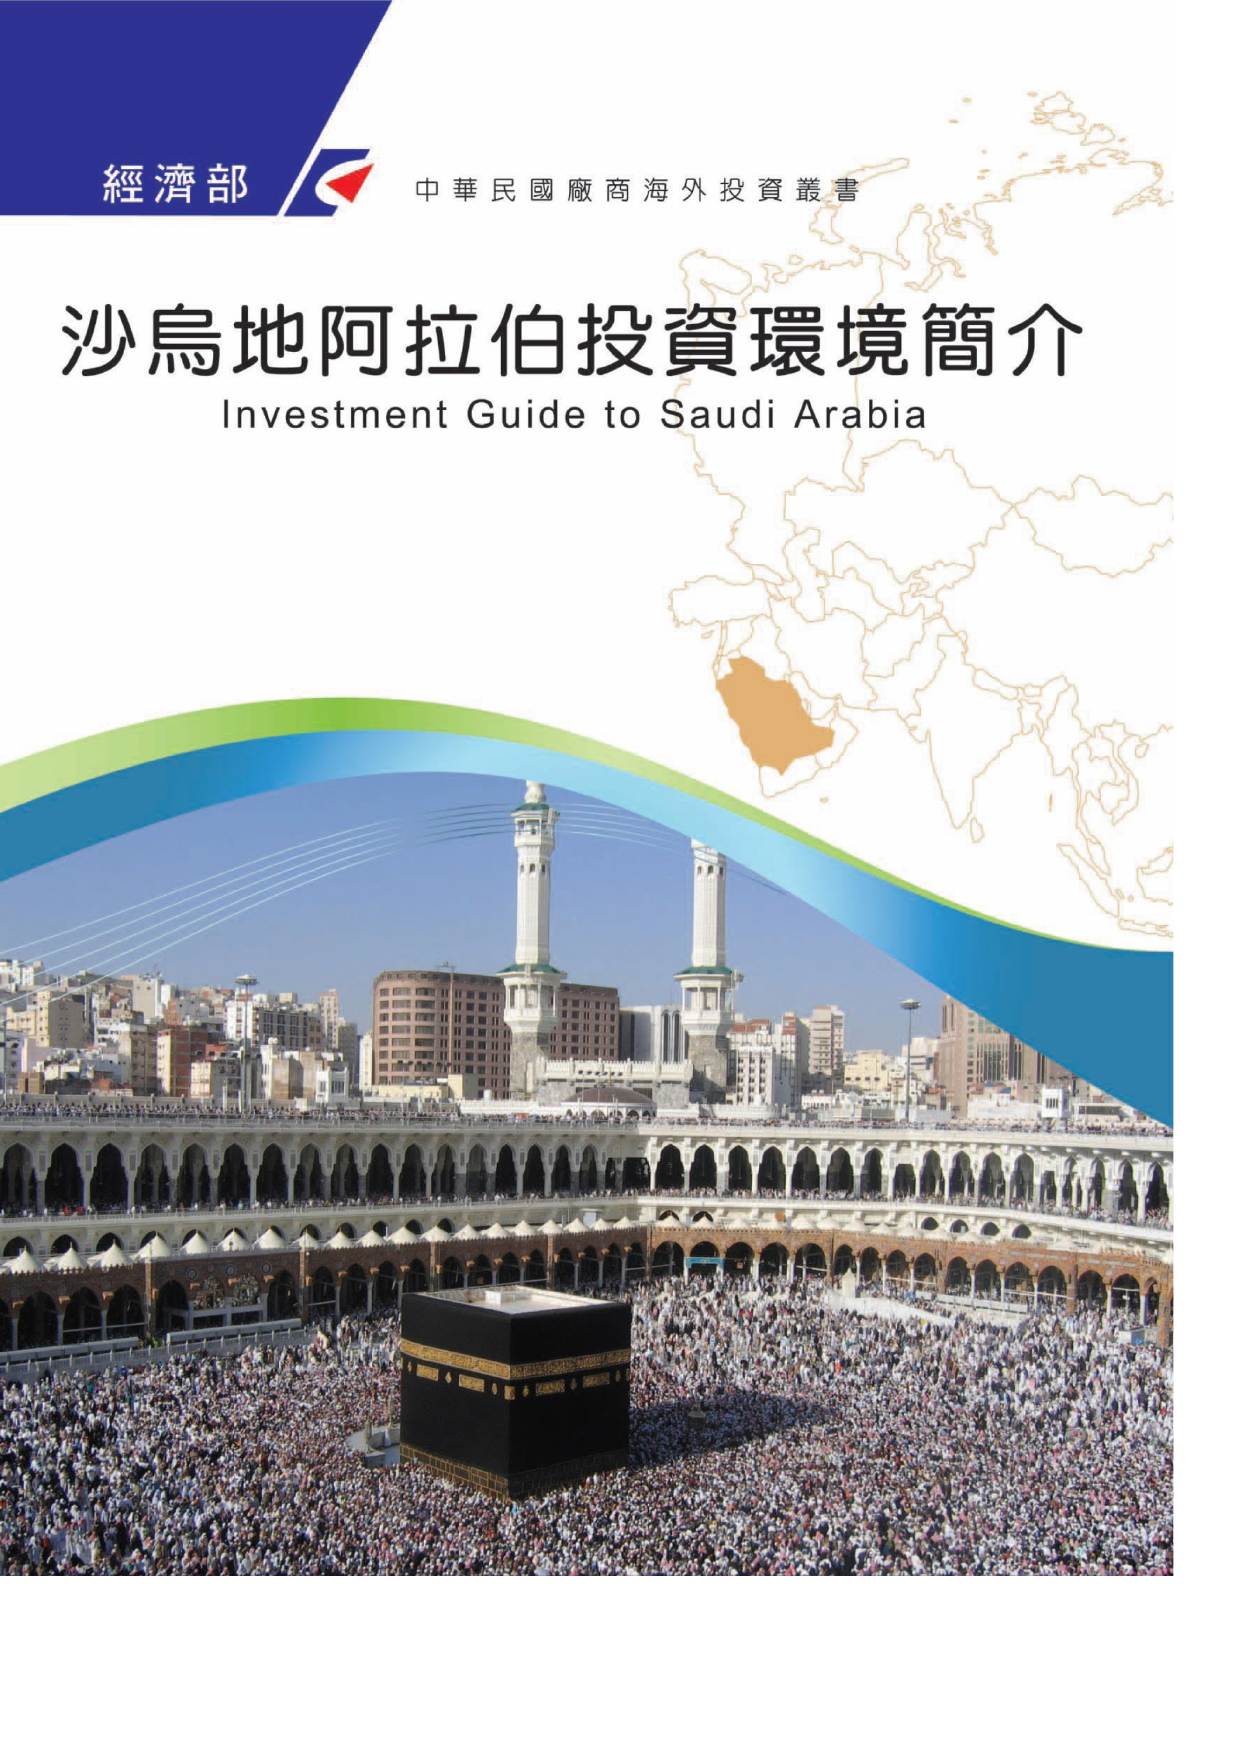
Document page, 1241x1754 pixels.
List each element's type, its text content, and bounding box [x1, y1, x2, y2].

text 中華民國１０８年８月 [0, 1682, 1240, 1718]
text Department of Investment Services, Ministry of Economic Affairs [0, 1652, 1240, 1678]
text 經濟部投資業務處 編印 [0, 1599, 1240, 1647]
